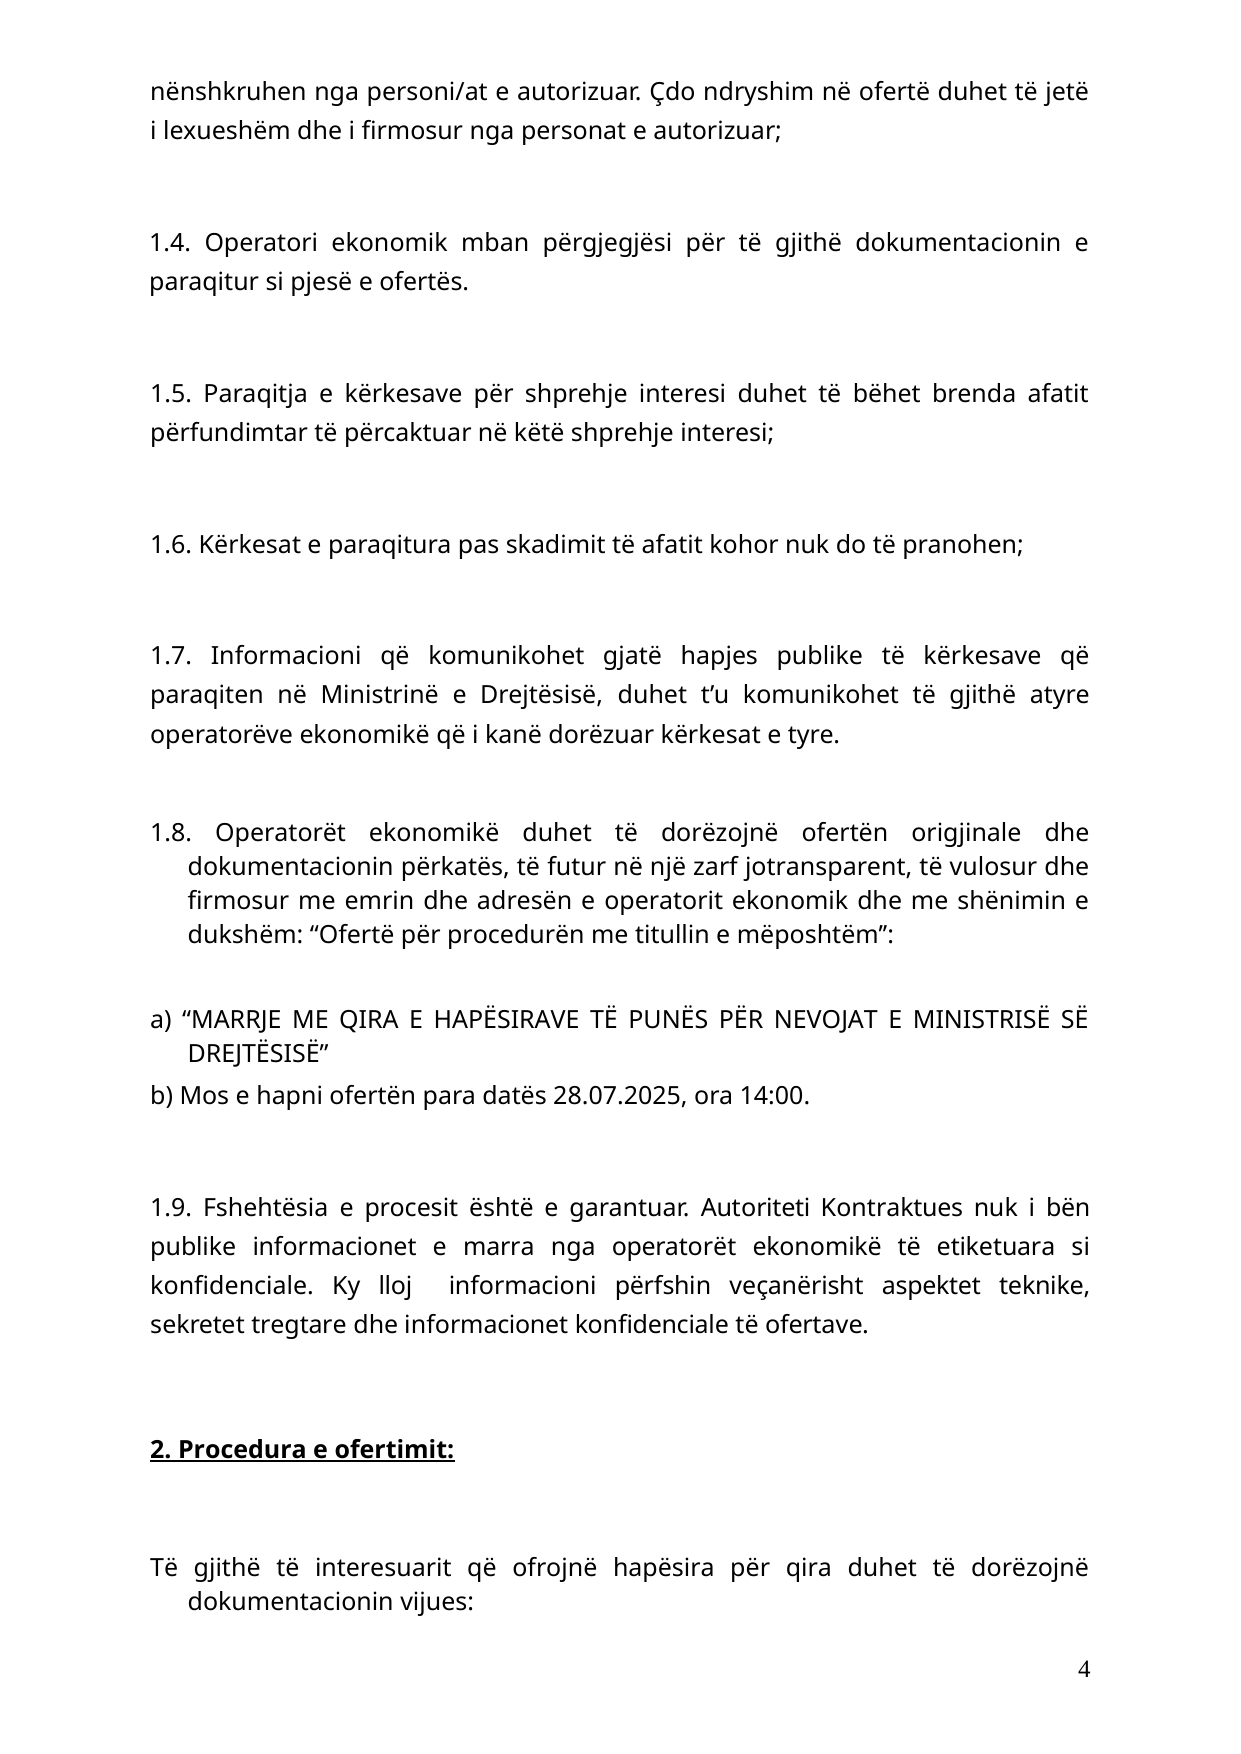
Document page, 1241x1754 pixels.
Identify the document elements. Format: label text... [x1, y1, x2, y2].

text nënshkruhen nga personi/at e autorizuar. Çdo ndryshim në ofertë duhet të jetë i lexueshëm dhe i firmosur nga personat e autorizuar; [150, 74, 1090, 147]
text Të gjithë të interesuarit që ofrojnë hapësira për qira duhet të dorëzojnë dokumentacionin vijues: [150, 1549, 1090, 1617]
text a) “MARRJE ME QIRA E HAPËSIRAVE TË PUNËS PËR NEVOJAT E MINISTRISË SË DREJTËSISË” [150, 1001, 1090, 1069]
text b) Mos e hapni ofertën para datës 28.07.2025, ora 14:00. [150, 1078, 1090, 1112]
text 1.6. Kërkesat e paraqitura pas skadimit të afatit kohor nuk do të pranohen; [150, 526, 1090, 560]
text 1.5. Paraqitja e kërkesave për shprehje interesi duhet të bëhet brenda afatit përfundimtar të përcaktuar në këtë shprehje interesi; [150, 375, 1090, 449]
text 1.4. Operatori ekonomik mban përgjegjësi për të gjithë dokumentacionin e paraqitur si pjesë e ofertës. [149, 224, 1090, 298]
text 2. Procedura e ofertimit: [150, 1431, 1090, 1465]
text 1.8. Operatorët ekonomikë duhet të dorëzojnë ofertën origjinale dhe dokumentacionin përkatës, të futur në një zarf jotransparent, të vulosur dhe firmosur me emrin dhe adresën e operatorit ekonomik dhe me shënimin e dukshëm: “Ofertë për procedurën me titullin e mëposhtëm’’: [150, 814, 1090, 951]
text 1.9. Fshehtësia e procesit është e garantuar. Autoriteti Kontraktues nuk i bën publike informacionet e marra nga operatorët ekonomikë të etiketuara si konfidenciale. Ky lloj informacioni përfshin veçanërisht aspektet teknike, sekretet tregtare dhe informacionet konfidenciale të ofertave. [150, 1189, 1090, 1341]
text 1.7. Informacioni që komunikohet gjatë hapjes publike të kërkesave që paraqiten në Ministrinë e Drejtësisë, duhet t’u komunikohet të gjithë atyre operatorëve ekonomikë që i kanë dorëzuar kërkesat e tyre. [150, 638, 1090, 750]
